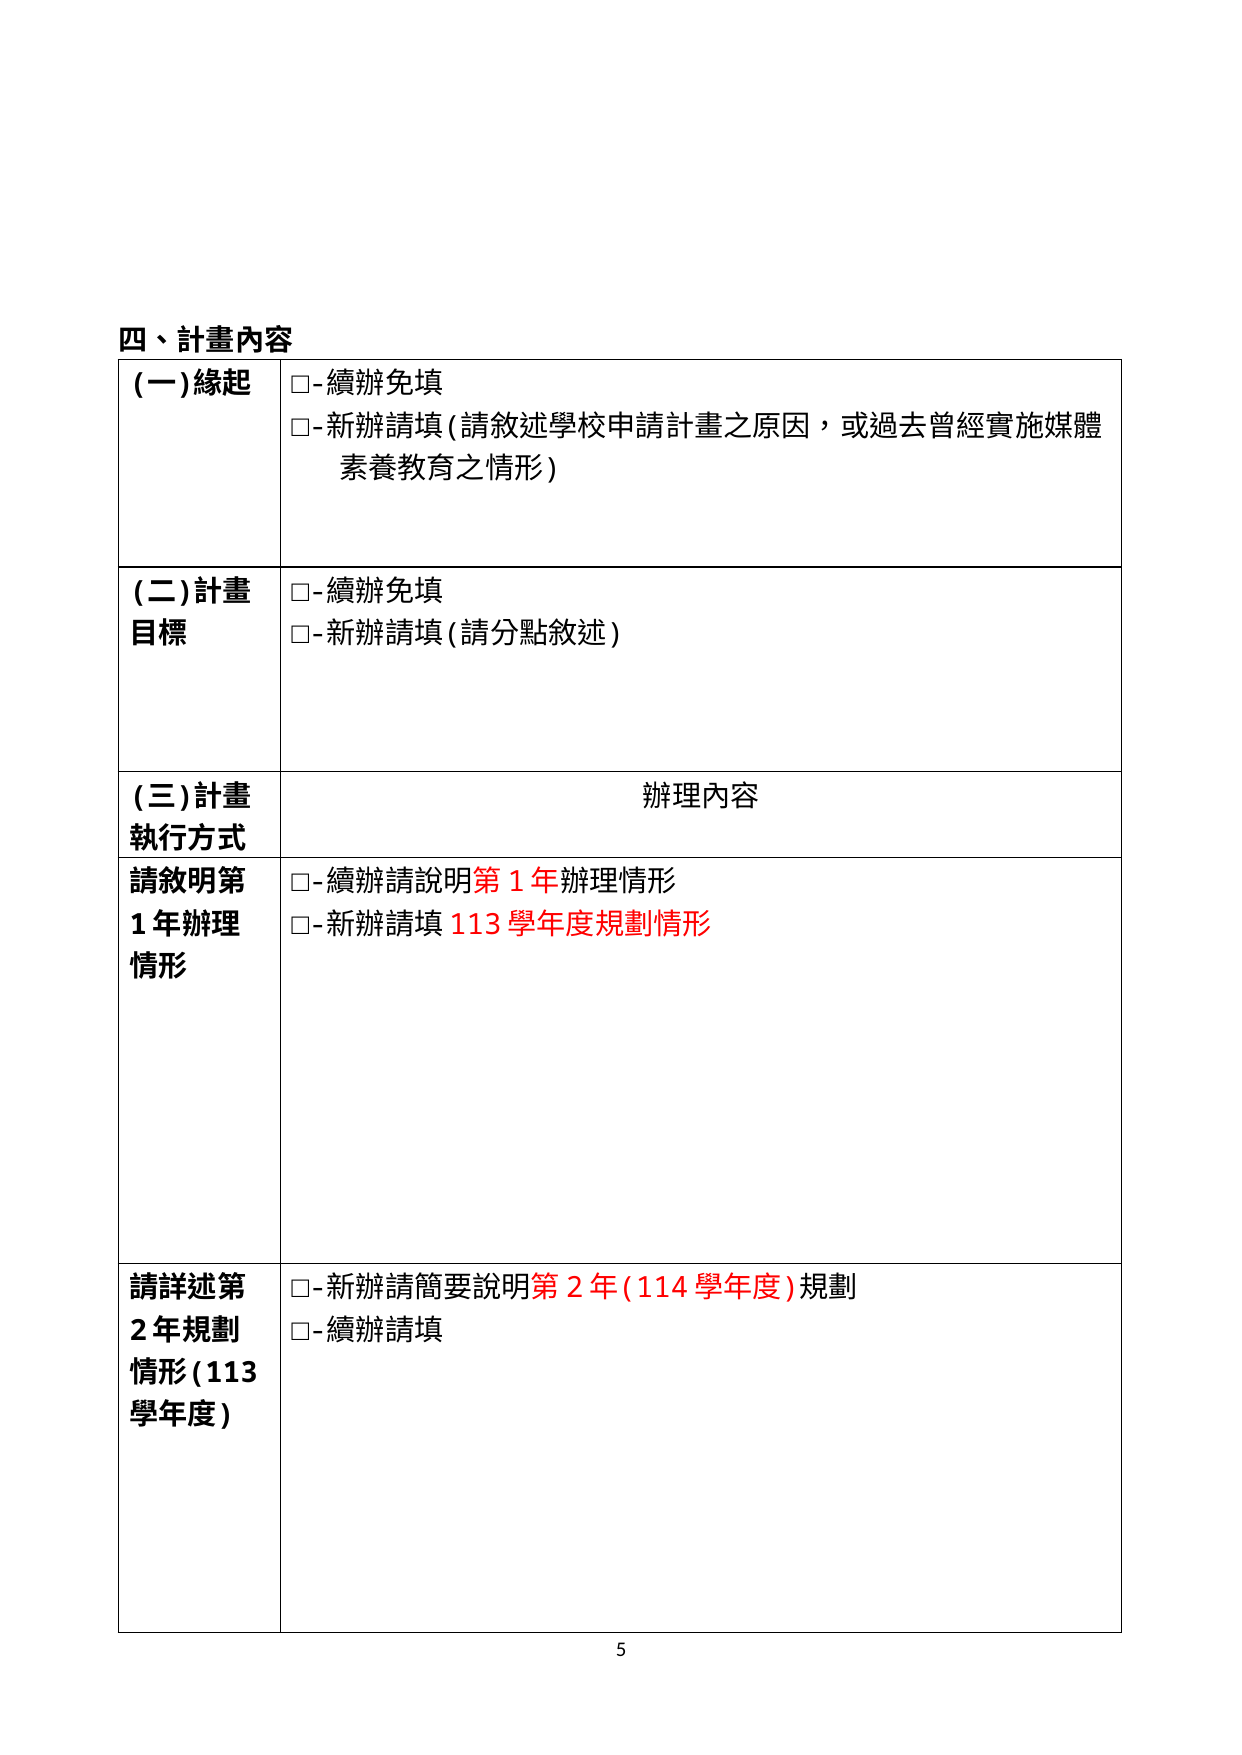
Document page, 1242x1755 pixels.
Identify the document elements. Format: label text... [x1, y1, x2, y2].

text 四、計畫內容 [118, 317, 1123, 359]
table_cell □-續辦免填 □-新辦請填(請分點敘述) [281, 568, 1121, 771]
table_cell 辦理內容 [281, 772, 1121, 857]
table_cell □-新辦請簡要說明第2年(114學年度)規劃 □-續辦請填 [281, 1264, 1121, 1632]
table_cell 請敘明第1年辦理情形 [119, 858, 280, 1263]
table_cell (三)計畫執行方式 [119, 772, 280, 857]
table_header □-續辦免填 □-新辦請填(請敘述學校申請計畫之原因，或過去曾經實施媒體素養教育之情形) [281, 360, 1121, 566]
table_cell □-續辦請說明第1年辦理情形 □-新辦請填113學年度規劃情形 [281, 858, 1121, 1263]
table_cell 請詳述第2年規劃情形(113學年度) [119, 1264, 280, 1632]
table_header (一)緣起 [119, 360, 280, 566]
table_cell (二)計畫目標 [119, 568, 280, 771]
